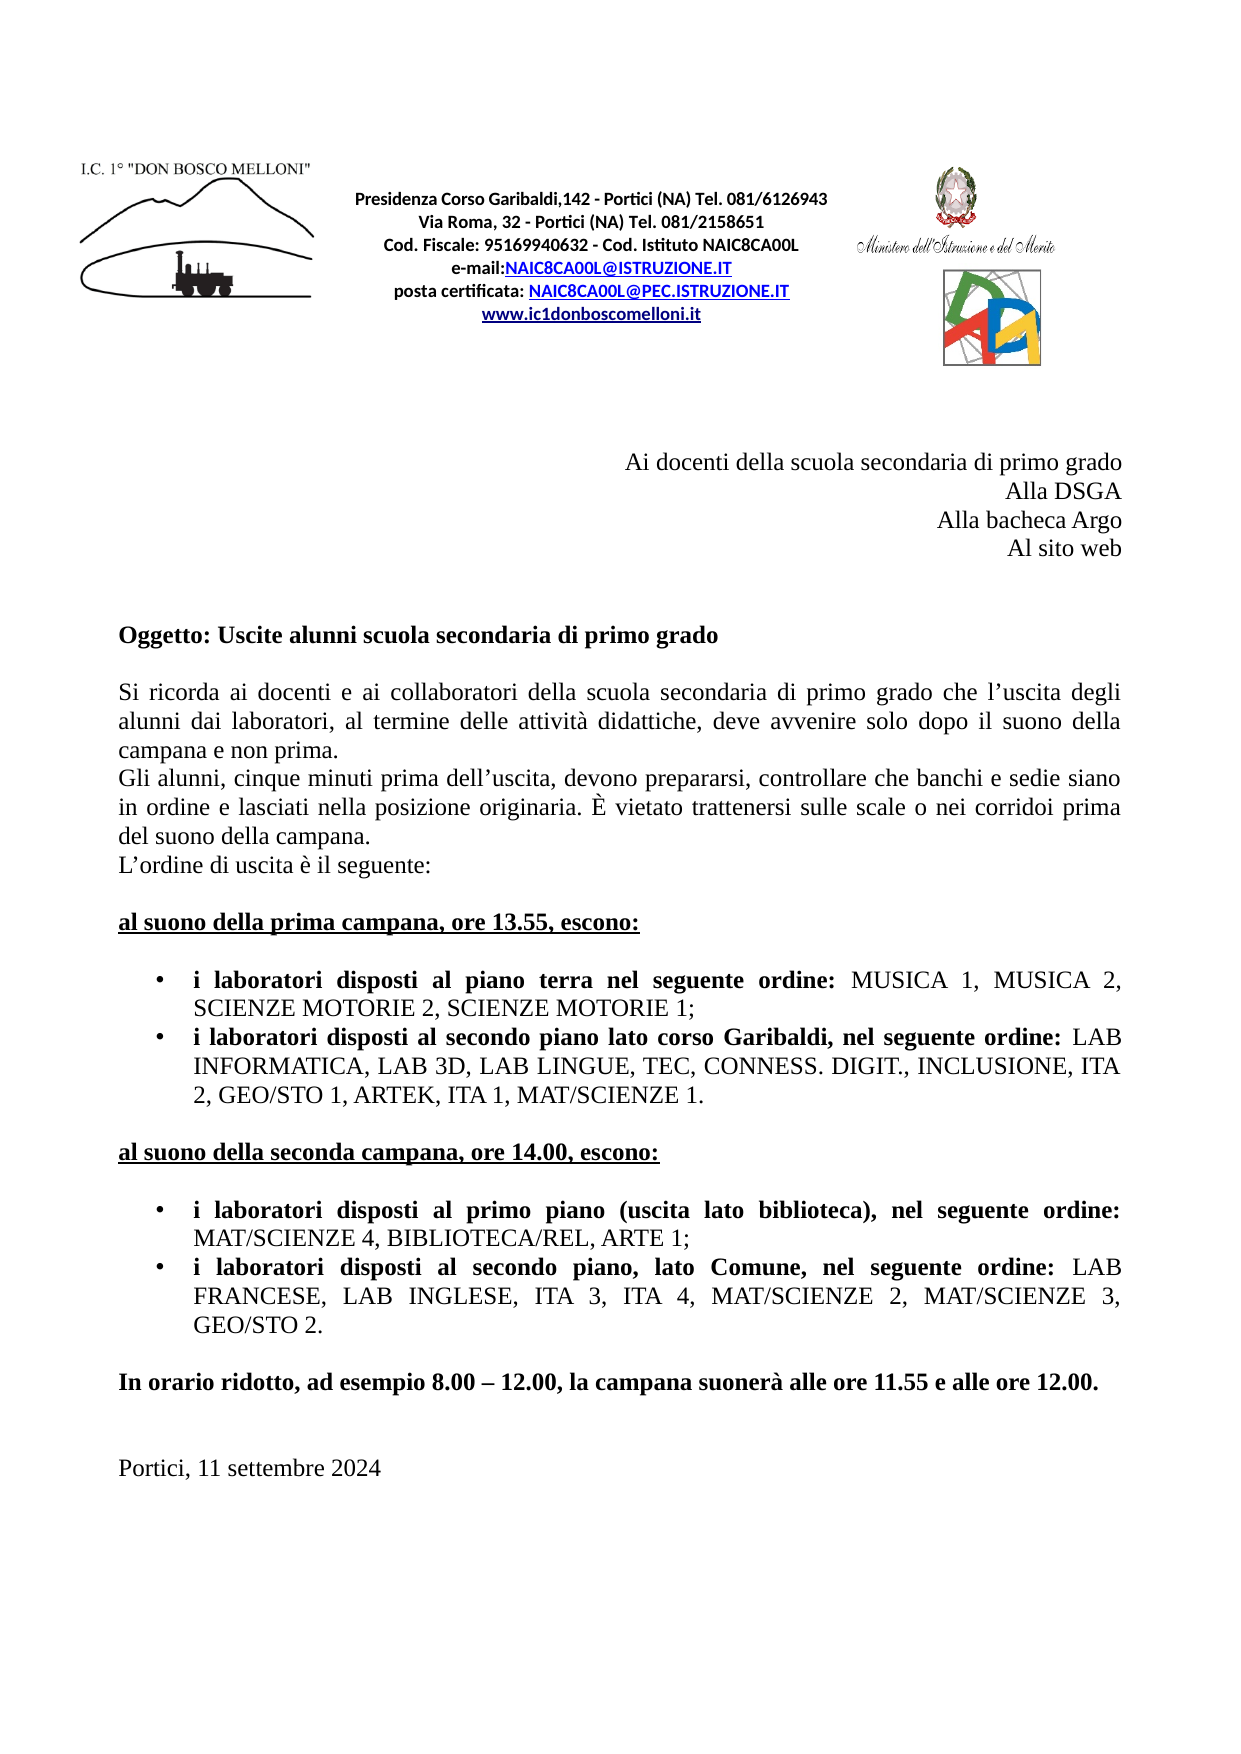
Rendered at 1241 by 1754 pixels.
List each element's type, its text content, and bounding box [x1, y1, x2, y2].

text Oggetto: Uscite alunni scuola secondaria di primo grado [118, 620, 1122, 648]
text L’ordine di uscita è il seguente: [118, 850, 1122, 878]
table_header [73, 147, 1148, 371]
text In orario ridotto, ad esempio 8.00 – 12.00, la campana suonerà alle ore 11.55 e alle ore 12.00. [118, 1367, 1122, 1396]
list i laboratori disposti al secondo piano lato corso Garibaldi, nel seguente ordine: LAB INFORMATICA, LAB 3D, LAB LINGUE, TEC, CONNESS. DIGIT., INCLUSIONE, ITA 2, GEO/STO 1, ARTEK, ITA 1, MAT/SCIENZE 1. [156, 1022, 1122, 1108]
table_header Presidenza Corso Garibaldi,142 - Portici (NA) Tel. 081/6126943 Via Roma, 32 - Portici (NA) Tel. 081/2158651 Cod. Fiscale: 95169940632 - Cod. Istituto NAIC8CA00L e-mail:NAIC8CA00L@ISTRUZIONE.IT posta certificata: NAIC8CA00L@PEC.ISTRUZIONE.IT www.ic1donboscomelloni.it [333, 161, 849, 371]
table_header [73, 161, 333, 371]
text Gli alunni, cinque minuti prima dell’uscita, devono prepararsi, controllare che banchi e sedie siano in ordine e lasciati nella posizione originaria. È vietato trattenersi sulle scale o nei corridoi prima del suono della campana. [118, 763, 1122, 850]
text Alla DSGA [118, 476, 1122, 505]
list i laboratori disposti al piano terra nel seguente ordine: MUSICA 1, MUSICA 2, SCIENZE MOTORIE 2, SCIENZE MOTORIE 1; [156, 965, 1122, 1022]
text al suono della seconda campana, ore 14.00, escono: [118, 1137, 1122, 1166]
table_header [1047, 263, 1063, 371]
picture [849, 161, 1063, 371]
text Portici, 11 settembre 2024 [118, 1453, 1122, 1482]
table_header [849, 263, 953, 371]
text Ai docenti della scuola secondaria di primo grado [118, 447, 1122, 476]
text Al sito web [118, 533, 1122, 562]
table_header [1148, 147, 1167, 371]
list i laboratori disposti al secondo piano, lato Comune, nel seguente ordine: LAB FRANCESE, LAB INGLESE, ITA 3, ITA 4, MAT/SCIENZE 2, MAT/SCIENZE 3, GEO/STO 2. [156, 1252, 1122, 1338]
picture [79, 161, 316, 300]
text Si ricorda ai docenti e ai collaboratori della scuola secondaria di primo grado che l’uscita degli alunni dai laboratori, al termine delle attività didattiche, deve avvenire solo dopo il suono della campana e non prima. [118, 677, 1122, 763]
list i laboratori disposti al primo piano (uscita lato biblioteca), nel seguente ordine: MAT/SCIENZE 4, BIBLIOTECA/REL, ARTE 1; [156, 1195, 1122, 1252]
text al suono della prima campana, ore 13.55, escono: [118, 907, 1122, 936]
text Alla bacheca Argo [118, 505, 1122, 533]
